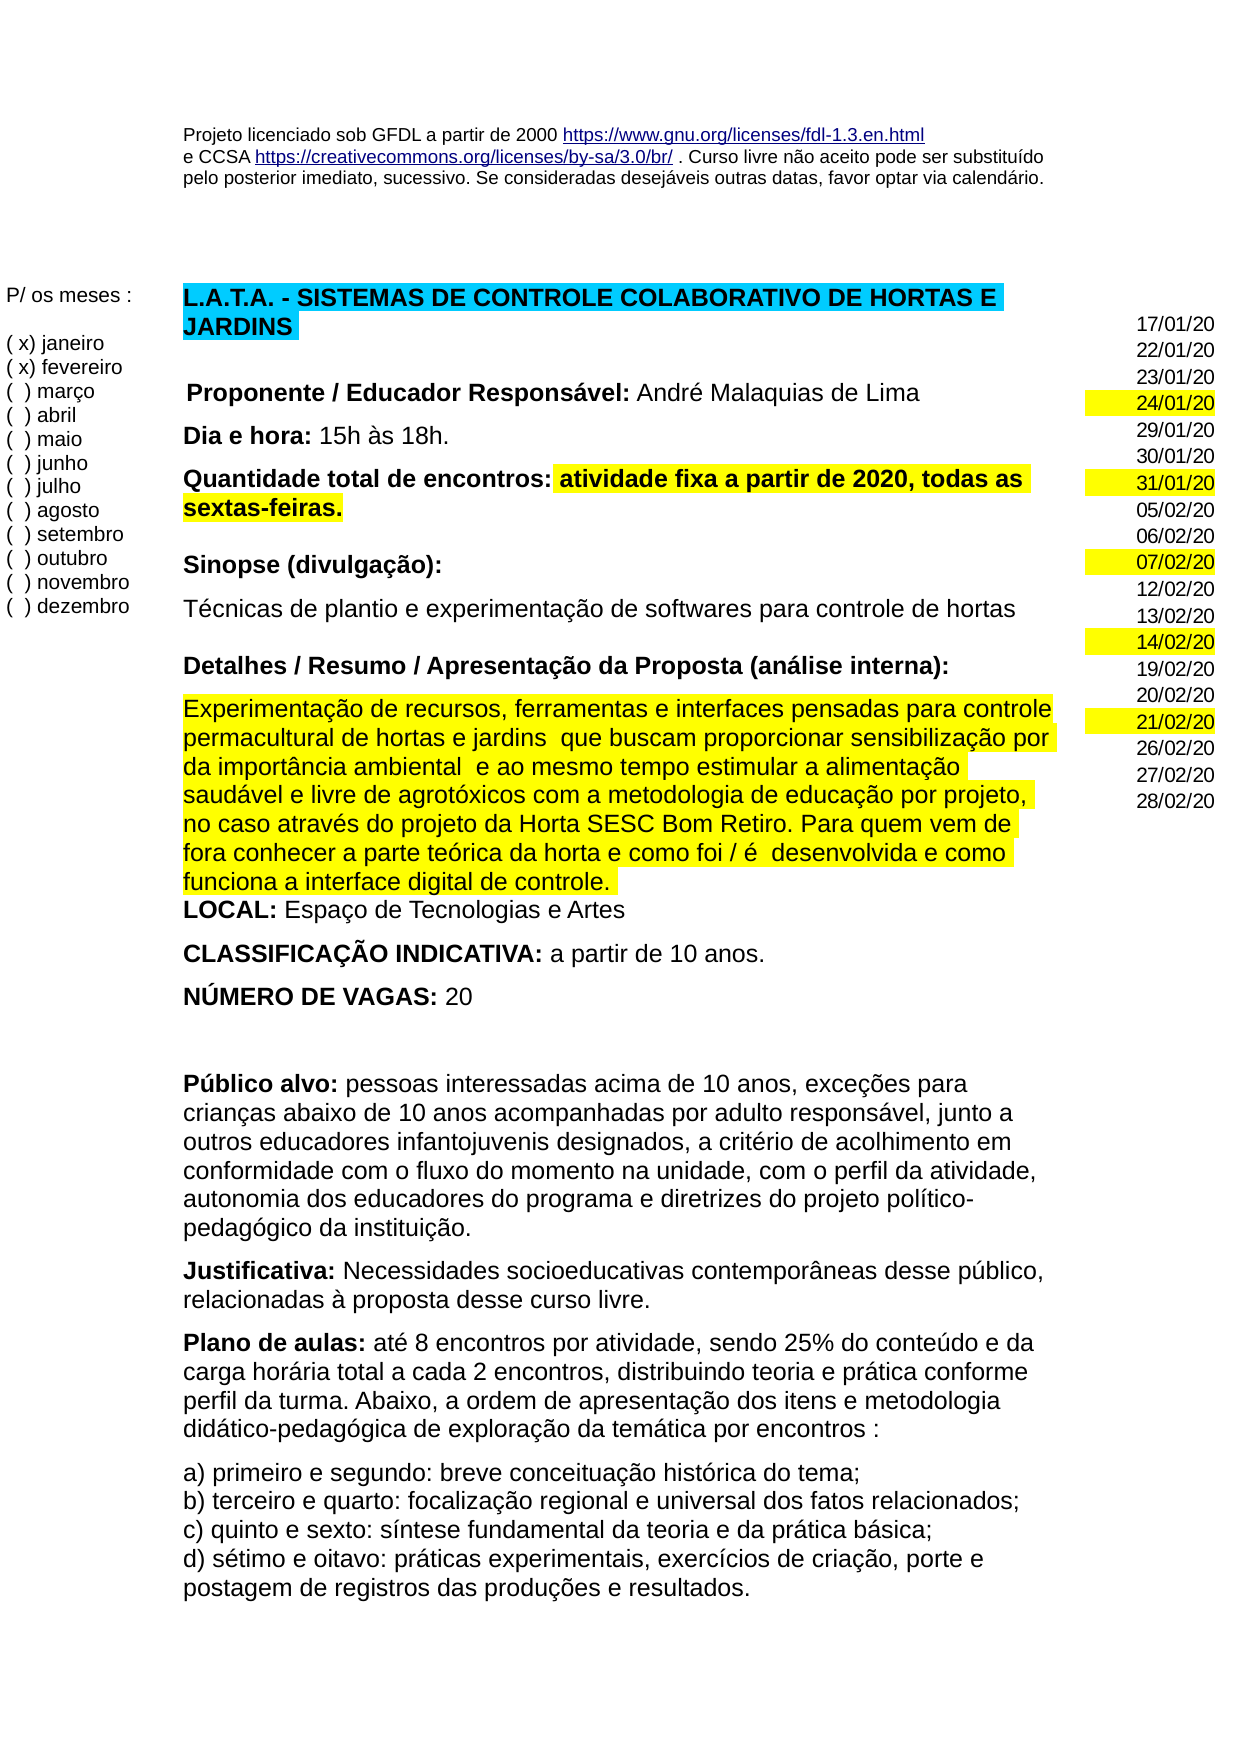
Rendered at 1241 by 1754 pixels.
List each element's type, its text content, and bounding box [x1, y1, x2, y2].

table_header [1064, 278, 1240, 1016]
table_header L.A.T.A. - SISTEMAS DE CONTROLE COLABORATIVO DE HORTAS E JARDINS Proponente / Educador Responsável: André Malaquias de Lima Dia e hora: 15h às 18h. Quantidade total de encontros: atividade fixa a partir de 2020, todas as sextas-feiras. Sinopse (divulgação): Técnicas de plantio e experimentação de softwares para controle de hortas Detalhes / Resumo / Apresentação da Proposta (análise interna): Experimentação de recursos, ferramentas e interfaces pensadas para controle permacultural de hortas e jardins que buscam proporcionar sensibilização por da importância ambiental e ao mesmo tempo estimular a alimentação saudável e livre de agrotóxicos com a metodologia de educação por projeto, no caso através do projeto da Horta SESC Bom Retiro. Para quem vem de fora conhecer a parte teórica da horta e como foi / é desenvolvida e como funciona a interface digital de controle. LOCAL: Espaço de Tecnologias e Artes CLASSIFICAÇÃO INDICATIVA: a partir de 10 anos. NÚMERO DE VAGAS: 20 [178, 278, 1063, 1016]
table_header P/ os meses : ( x) janeiro ( x) fevereiro ( ) março ( ) abril ( ) maio ( ) junho ( ) julho ( ) agosto ( ) setembro ( ) outubro ( ) novembro ( ) dezembro [1, 278, 177, 1016]
